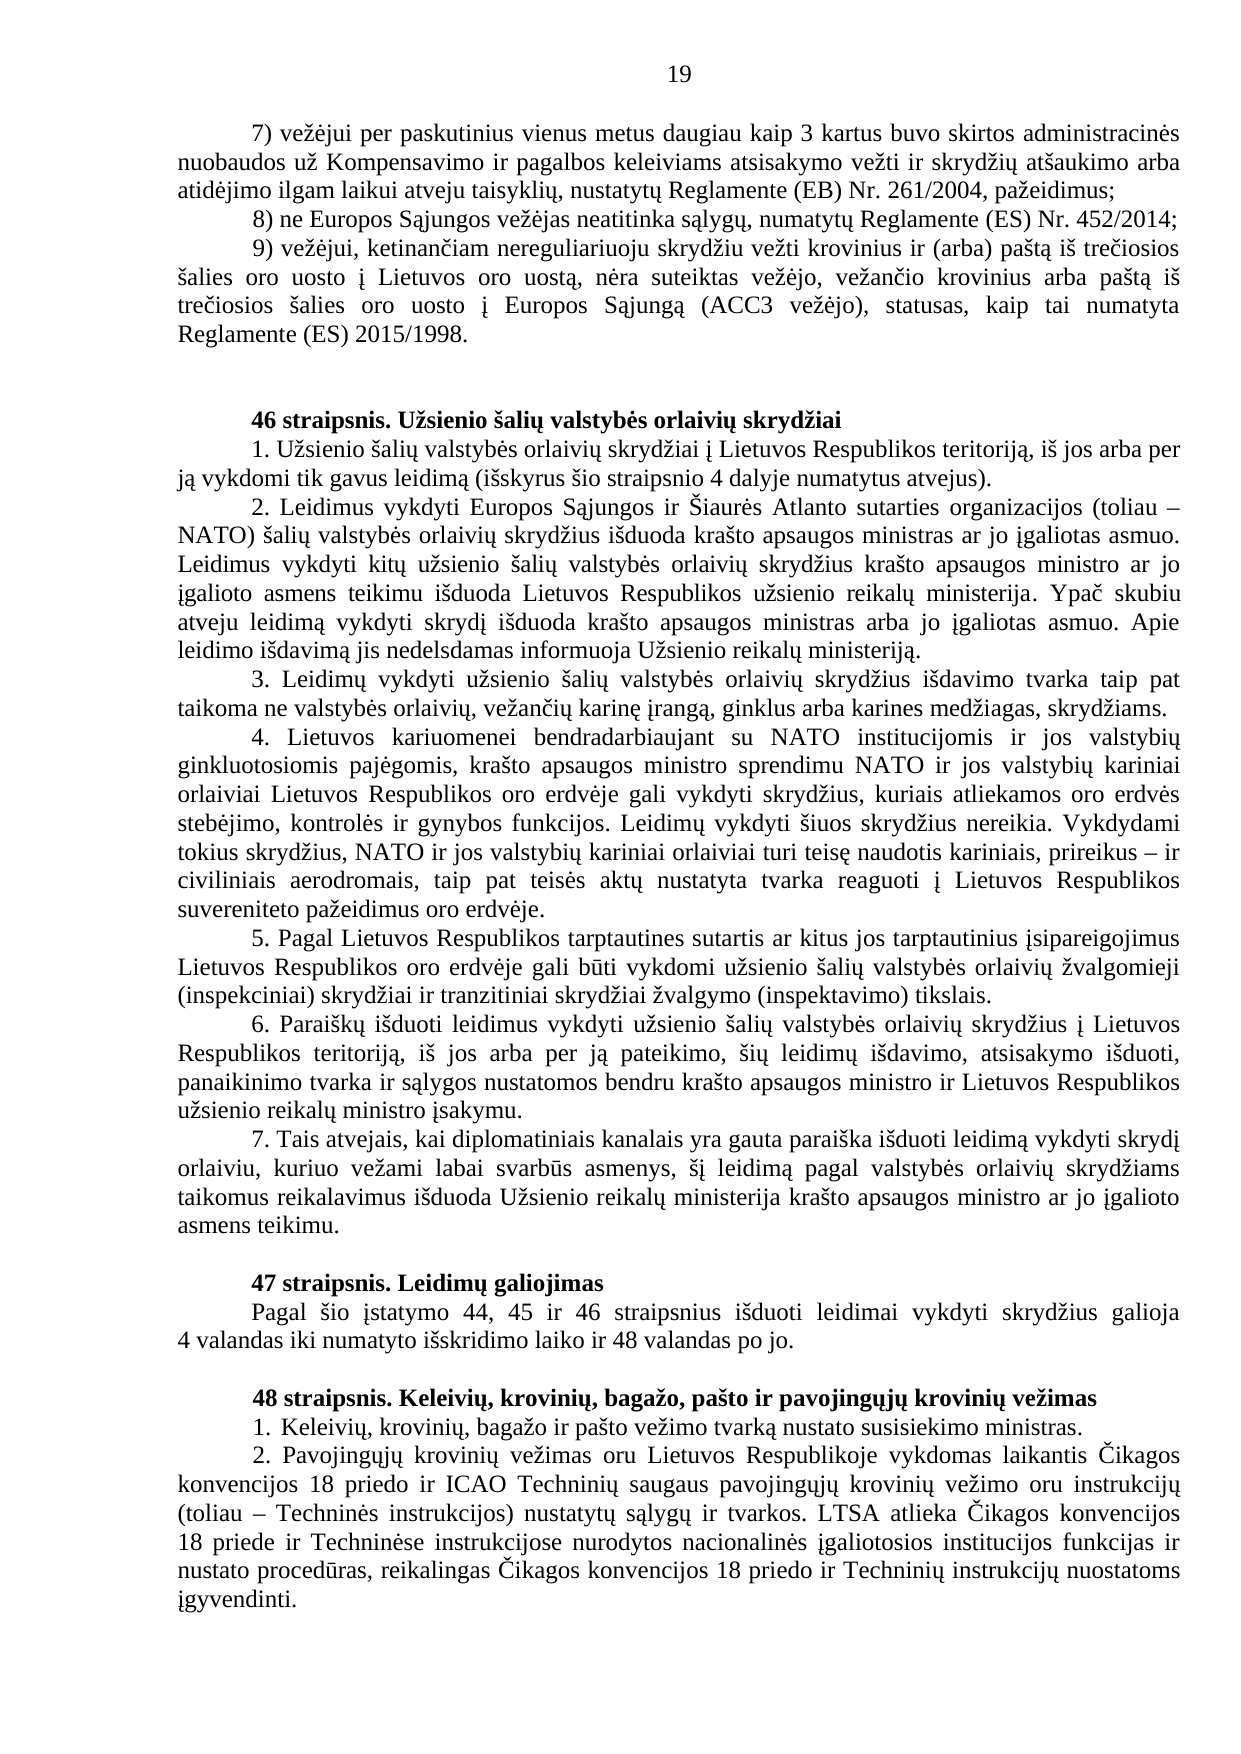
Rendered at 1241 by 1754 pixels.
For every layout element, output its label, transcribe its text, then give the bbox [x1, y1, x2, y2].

text 7) vežėjui per paskutinius vienus metus daugiau kaip 3 kartus buvo skirtos administracinės nuobaudos už Kompensavimo ir pagalbos keleiviams atsisakymo vežti ir skrydžių atšaukimo arba atidėjimo ilgam laikui atveju taisyklių, nustatytų Reglamente (EB) Nr. 261/2004, pažeidimus; [177, 118, 1181, 204]
text 3. Leidimų vykdyti užsienio šalių valstybės orlaivių skrydžius išdavimo tvarka taip pat taikoma ne valstybės orlaivių, vežančių karinę įrangą, ginklus arba karines medžiagas, skrydžiams. [177, 664, 1181, 722]
text Pagal šio įstatymo 44, 45 ir 46 straipsnius išduoti leidimai vykdyti skrydžius galioja 4 valandas iki numatyto išskridimo laiko ir 48 valandas po jo. [177, 1297, 1181, 1354]
text 48 straipsnis. Keleivių, krovinių, bagažo, pašto ir pavojingųjų krovinių vežimas [177, 1383, 1181, 1412]
text 2. Leidimus vykdyti Europos Sąjungos ir Šiaurės Atlanto sutarties organizacijos (toliau – NATO) šalių valstybės orlaivių skrydžius išduoda krašto apsaugos ministras ar jo įgaliotas asmuo. Leidimus vykdyti kitų užsienio šalių valstybės orlaivių skrydžius krašto apsaugos ministro ar jo įgalioto asmens teikimu išduoda Lietuvos Respublikos užsienio reikalų ministerija. Ypač skubiu atveju leidimą vykdyti skrydį išduoda krašto apsaugos ministras arba jo įgaliotas asmuo. Apie leidimo išdavimą jis nedelsdamas informuoja Užsienio reikalų ministeriją. [177, 492, 1181, 664]
text 8) ne Europos Sąjungos vežėjas neatitinka sąlygų, numatytų Reglamente (ES) Nr. 452/2014; [177, 204, 1181, 233]
text 1. Keleivių, krovinių, bagažo ir pašto vežimo tvarką nustato susisiekimo ministras. [177, 1412, 1181, 1441]
text 46 straipsnis. Užsienio šalių valstybės orlaivių skrydžiai [177, 406, 1181, 434]
text 4. Lietuvos kariuomenei bendradarbiaujant su NATO institucijomis ir jos valstybių ginkluotosiomis pajėgomis, krašto apsaugos ministro sprendimu NATO ir jos valstybių kariniai orlaiviai Lietuvos Respublikos oro erdvėje gali vykdyti skrydžius, kuriais atliekamos oro erdvės stebėjimo, kontrolės ir gynybos funkcijos. Leidimų vykdyti šiuos skrydžius nereikia. Vykdydami tokius skrydžius, NATO ir jos valstybių kariniai orlaiviai turi teisę naudotis kariniais, prireikus – ir civiliniais aerodromais, taip pat teisės aktų nustatyta tvarka reaguoti į Lietuvos Respublikos suvereniteto pažeidimus oro erdvėje. [177, 722, 1181, 923]
text 9) vežėjui, ketinančiam nereguliariuoju skrydžiu vežti krovinius ir (arba) paštą iš trečiosios šalies oro uosto į Lietuvos oro uostą, nėra suteiktas vežėjo, vežančio krovinius arba paštą iš trečiosios šalies oro uosto į Europos Sąjungą (ACC3 vežėjo), statusas, kaip tai numatyta Reglamente (ES) 2015/1998. [177, 233, 1181, 348]
text 5. Pagal Lietuvos Respublikos tarptautines sutartis ar kitus jos tarptautinius įsipareigojimus Lietuvos Respublikos oro erdvėje gali būti vykdomi užsienio šalių valstybės orlaivių žvalgomieji (inspekciniai) skrydžiai ir tranzitiniai skrydžiai žvalgymo (inspektavimo) tikslais. [177, 923, 1181, 1009]
text 2. Pavojingųjų krovinių vežimas oru Lietuvos Respublikoje vykdomas laikantis Čikagos konvencijos 18 priedo ir ICAO Techninių saugaus pavojingųjų krovinių vežimo oru instrukcijų (toliau – Techninės instrukcijos) nustatytų sąlygų ir tvarkos. LTSA atlieka Čikagos konvencijos 18 priede ir Techninėse instrukcijose nurodytos nacionalinės įgaliotosios institucijos funkcijas ir nustato procedūras, reikalingas Čikagos konvencijos 18 priedo ir Techninių instrukcijų nuostatoms įgyvendinti. [177, 1441, 1181, 1613]
text 47 straipsnis. Leidimų galiojimas [177, 1268, 1181, 1297]
text 6. Paraiškų išduoti leidimus vykdyti užsienio šalių valstybės orlaivių skrydžius į Lietuvos Respublikos teritoriją, iš jos arba per ją pateikimo, šių leidimų išdavimo, atsisakymo išduoti, panaikinimo tvarka ir sąlygos nustatomos bendru krašto apsaugos ministro ir Lietuvos Respublikos užsienio reikalų ministro įsakymu. [177, 1009, 1181, 1124]
text 7. Tais atvejais, kai diplomatiniais kanalais yra gauta paraiška išduoti leidimą vykdyti skrydį orlaiviu, kuriuo vežami labai svarbūs asmenys, šį leidimą pagal valstybės orlaivių skrydžiams taikomus reikalavimus išduoda Užsienio reikalų ministerija krašto apsaugos ministro ar jo įgalioto asmens teikimu. [177, 1124, 1181, 1239]
text 1. Užsienio šalių valstybės orlaivių skrydžiai į Lietuvos Respublikos teritoriją, iš jos arba per ją vykdomi tik gavus leidimą (išskyrus šio straipsnio 4 dalyje numatytus atvejus). [177, 434, 1181, 492]
